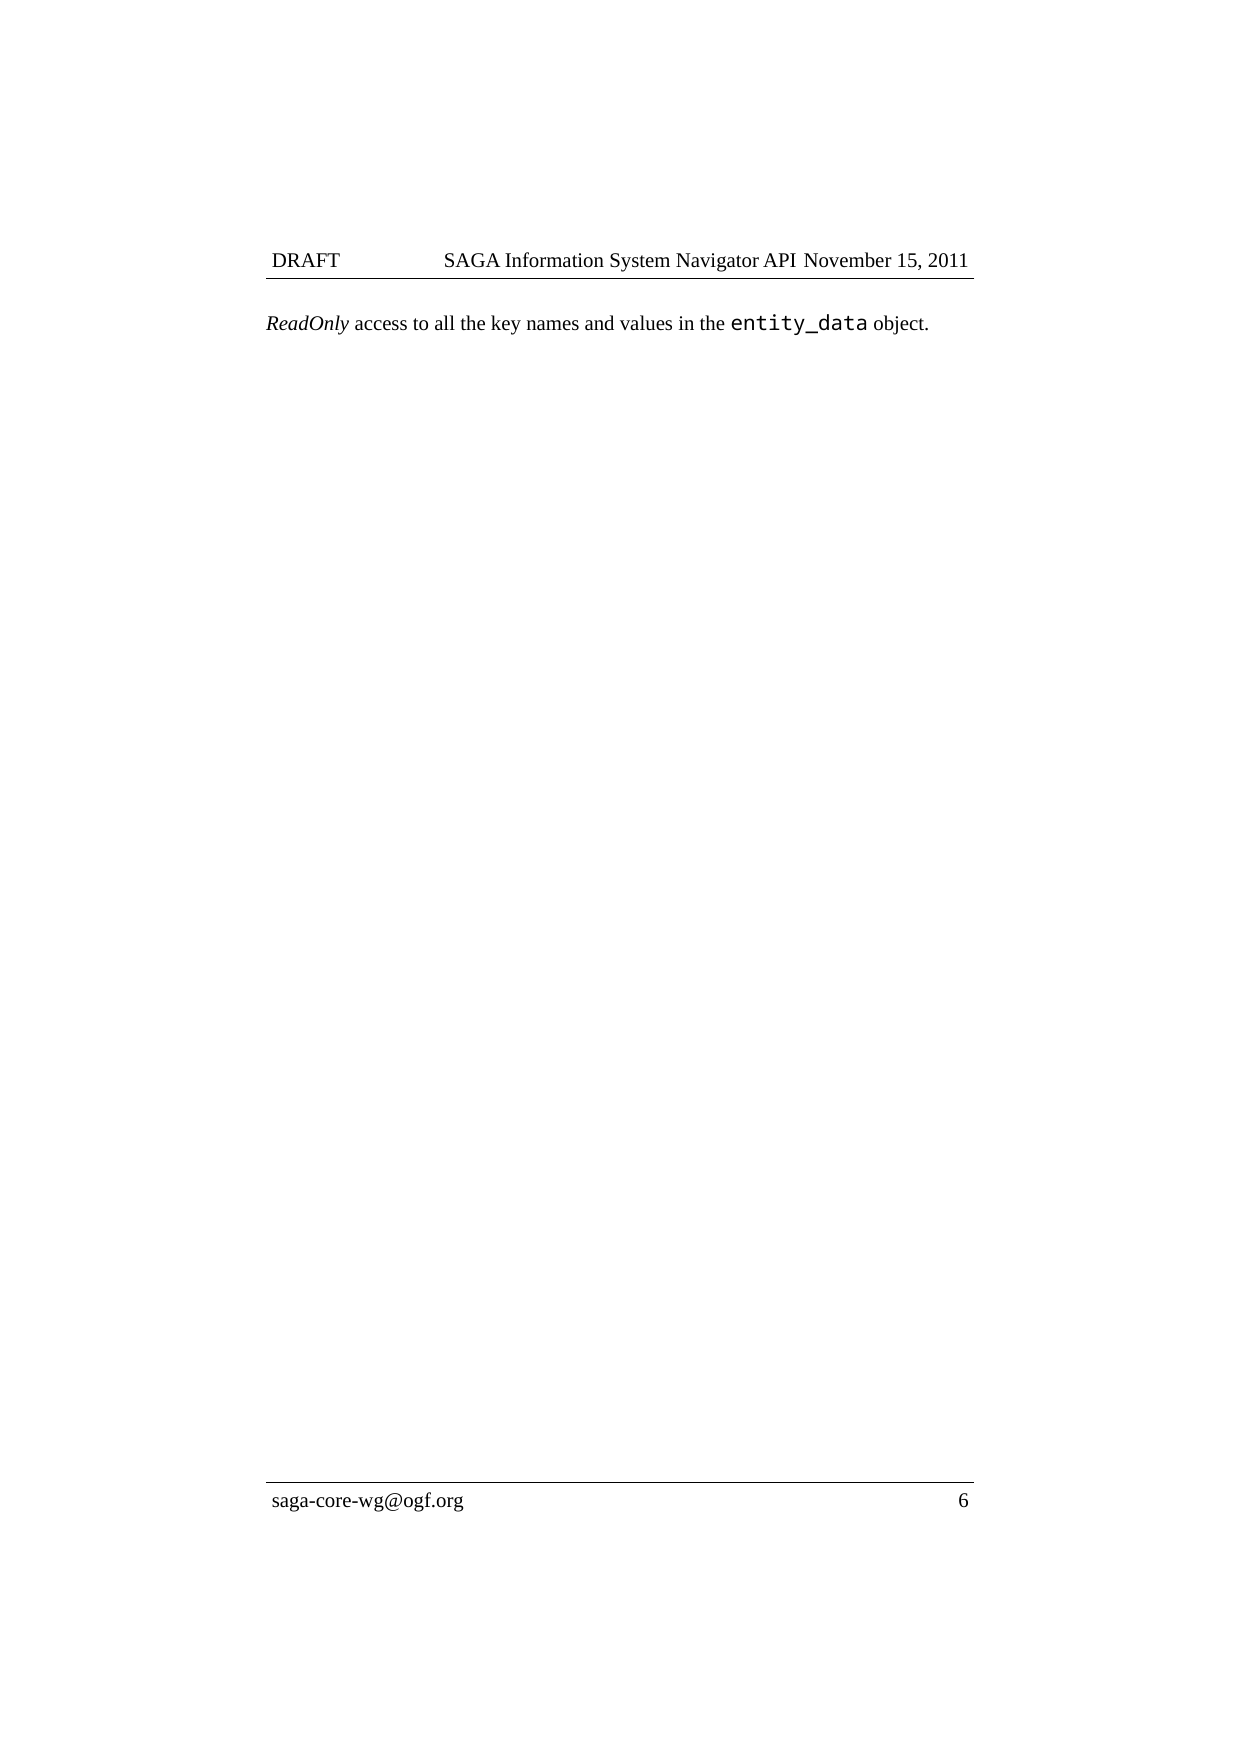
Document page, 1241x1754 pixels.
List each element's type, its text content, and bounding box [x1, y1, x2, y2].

text ReadOnly access to all the key names and values in the entity_data object. [266, 308, 974, 336]
